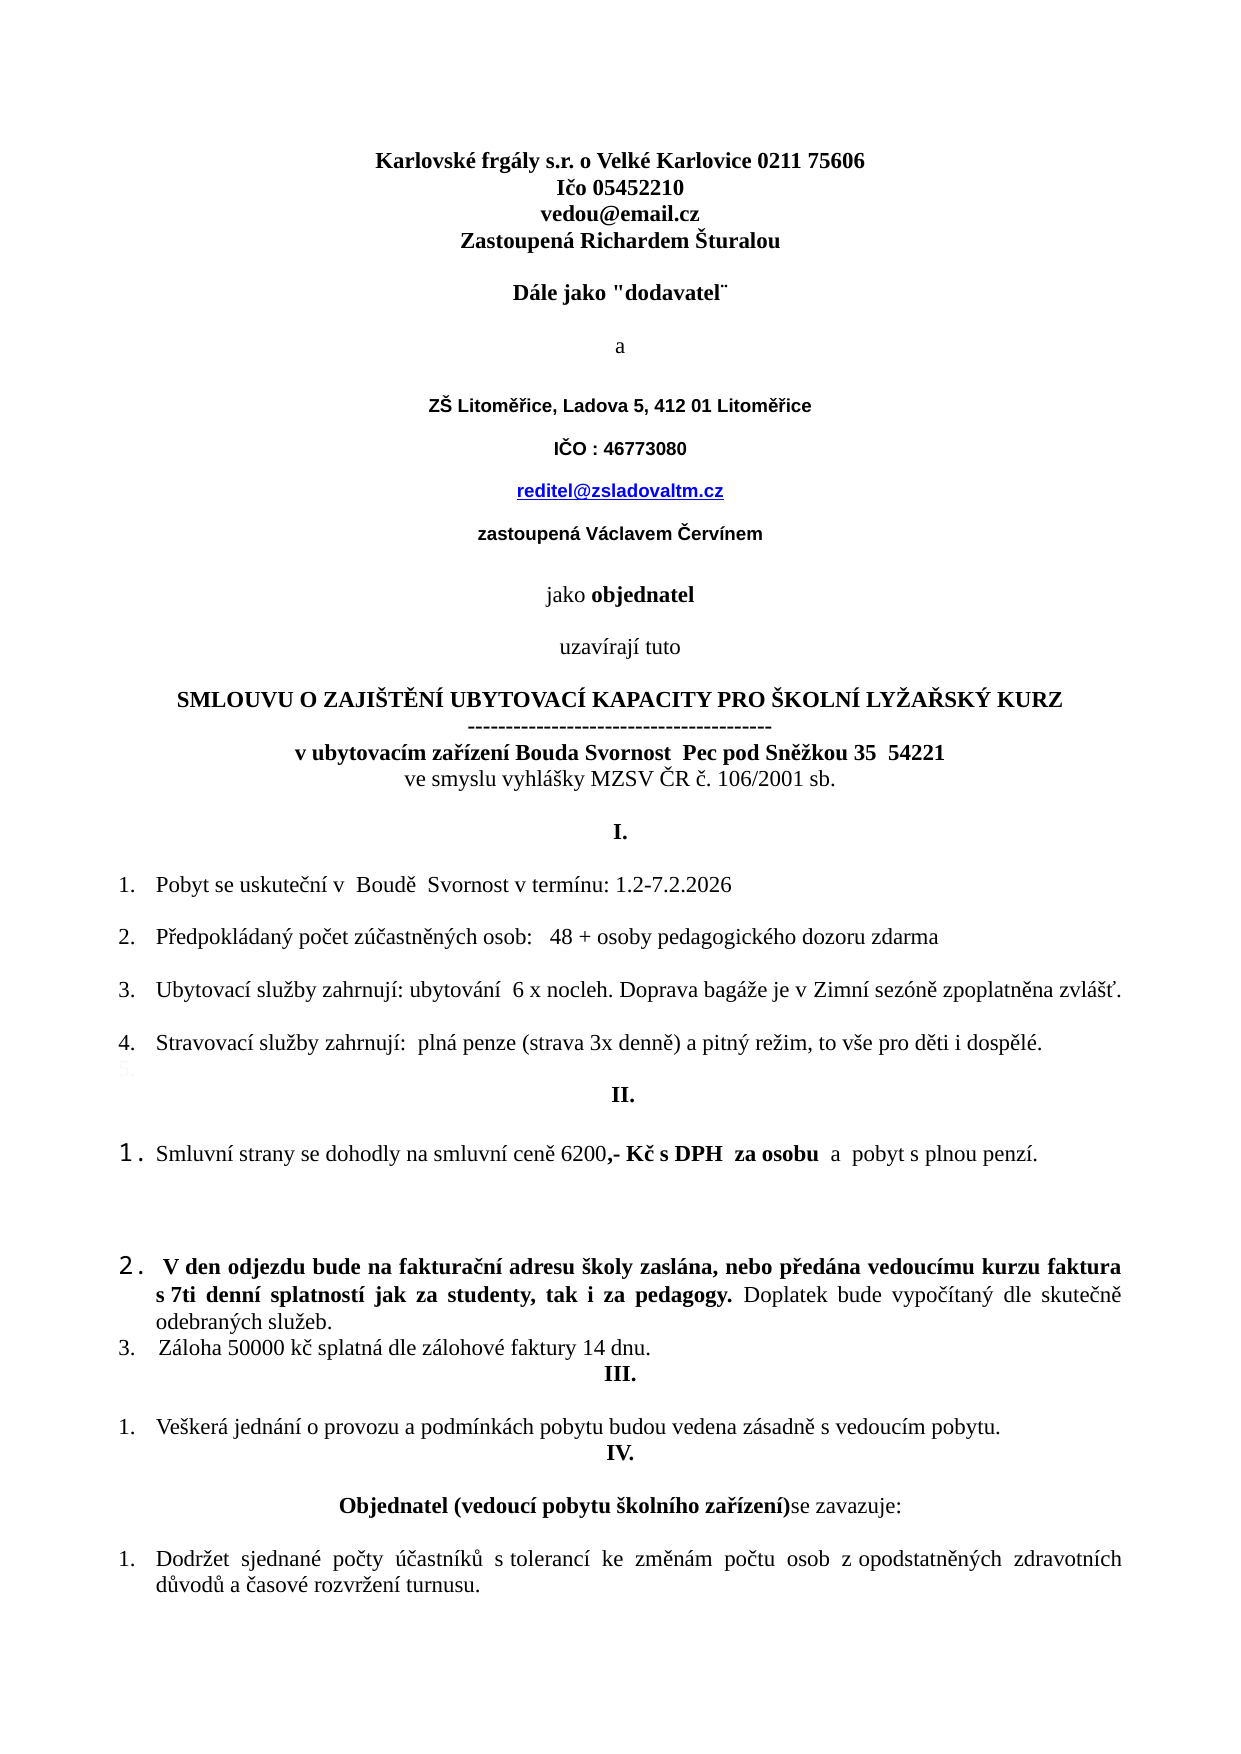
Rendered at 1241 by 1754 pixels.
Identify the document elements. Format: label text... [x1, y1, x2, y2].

text I. [118, 818, 1122, 844]
text 3. Záloha 50000 kč splatná dle zálohové faktury 14 dnu. [118, 1334, 1122, 1360]
text zastoupená Václavem Červínem [118, 522, 1122, 544]
text ve smyslu vyhlášky MZSV ČR č. 106/2001 sb. [118, 765, 1122, 792]
text smlouvu o zajištění ubytovací kapacity pro školní lyžařský kurz [118, 686, 1122, 712]
text IV. [118, 1439, 1122, 1466]
text Karlovské frgály s.r. o Velké Karlovice 0211 75606 [118, 148, 1122, 174]
text vedou@email.cz [118, 200, 1122, 227]
text II. [118, 1081, 1122, 1108]
text Ičo 05452210 [118, 174, 1122, 200]
list Dodržet sjednané počty účastníků s tolerancí ke změnám počtu osob z opodstatněných zdravotních důvodů a časové rozvržení turnusu. [118, 1545, 1122, 1598]
text ZŠ Litoměřice, Ladova 5, 412 01 Litoměřice [118, 395, 1122, 417]
list Pobyt se uskuteční v Boudě Svornost v termínu: 1.2-7.2.2026 [118, 871, 1122, 897]
list V den odjezdu bude na fakturační adresu školy zaslána, nebo předána vedoucímu kurzu faktura s 7ti denní splatností jak za studenty, tak i za pedagogy. Doplatek bude vypočítaný dle skutečně odebraných služeb. [118, 1247, 1122, 1334]
text reditel@zsladovaltm.cz [118, 480, 1122, 502]
text Objednatel (vedoucí pobytu školního zařízení)se zavazuje: [118, 1492, 1122, 1518]
list Veškerá jednání o provozu a podmínkách pobytu budou vedena zásadně s vedoucím pobytu. [118, 1413, 1122, 1439]
text Dále jako "dodavatel¨ [118, 279, 1122, 306]
list Ubytovací služby zahrnují: ubytování 6 x nocleh. Doprava bagáže je v Zimní sezóně zpoplatněna zvlášť. [118, 976, 1122, 1002]
text uzavírají tuto [118, 633, 1122, 660]
text a [118, 332, 1122, 358]
text ---------------------------------------- [118, 712, 1122, 739]
text jako objednatel [118, 581, 1122, 607]
text III. [118, 1360, 1122, 1387]
list Stravovací služby zahrnují: plná penze (strava 3x denně) a pitný režim, to vše pro děti i dospělé. [118, 1029, 1122, 1055]
list Předpokládaný počet zúčastněných osob: 48 + osoby pedagogického dozoru zdarma [118, 923, 1122, 950]
list Smluvní strany se dohodly na smluvní ceně 6200,- Kč s DPH za osobu a pobyt s plnou penzí. [118, 1134, 1122, 1168]
text Zastoupená Richardem Šturalou [118, 227, 1122, 253]
text IČO : 46773080 [118, 438, 1122, 459]
text v ubytovacím zařízení Bouda Svornost Pec pod Sněžkou 35 54221 [118, 739, 1122, 765]
